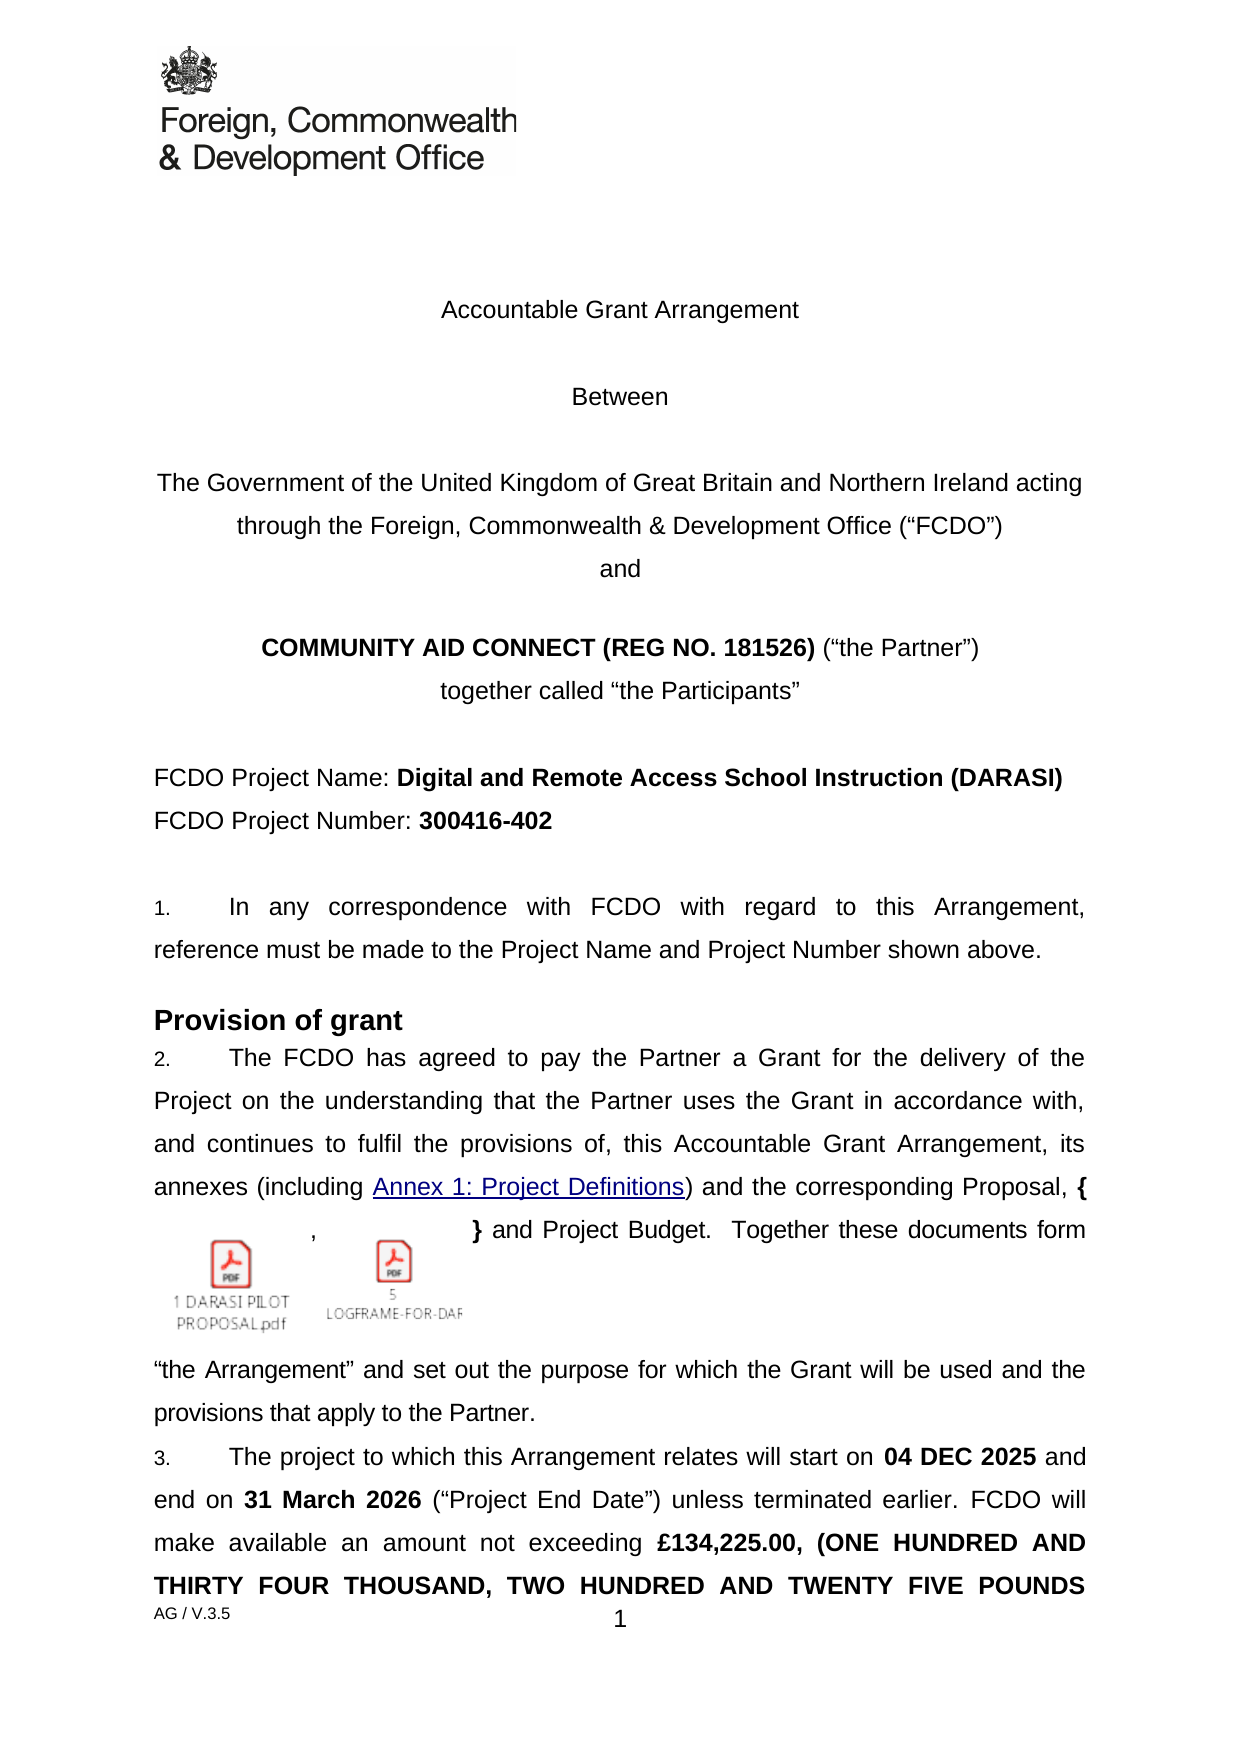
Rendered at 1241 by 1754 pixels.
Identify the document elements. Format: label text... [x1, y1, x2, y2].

list The FCDO has agreed to pay the Partner a Grant for the delivery of the Project on the understanding that the Partner uses the Grant in accordance with, and continues to fulfil the provisions of, this Accountable Grant Arrangement, its annexes (including Annex 1: Project Definitions) and the corresponding Proposal, {, } and Project Budget. Together these documents form “the Arrangement” and set out the purpose for which the Grant will be used and the provisions that apply to the Partner. [153, 1043, 1087, 1427]
subtitle Provision of grant [153, 1003, 1087, 1037]
text The Government of the United Kingdom of Great Britain and Northern Ireland acting through the Foreign, Commonwealth & Development Office (“FCDO”) [153, 468, 1087, 540]
text COMMUNITY AID CONNECT (REG NO. 181526) (“the Partner”) [153, 633, 1087, 662]
text Accountable Grant Arrangement [153, 295, 1087, 324]
text FCDO Project Number: 300416-402 [153, 806, 1087, 834]
text Between [153, 382, 1087, 410]
text and [153, 554, 1087, 583]
text together called “the Participants” [153, 676, 1087, 705]
text FCDO Project Name: Digital and Remote Access School Instruction (DARASI) [153, 762, 1087, 791]
list In any correspondence with FCDO with regard to this Arrangement, reference must be made to the Project Name and Project Number shown above. [153, 892, 1087, 964]
list The project to which this Arrangement relates will start on 04 DEC 2025 and end on 31 March 2026 (“Project End Date”) unless terminated earlier. FCDO will make available an amount not exceeding £134,225.00, (ONE HUNDRED AND THIRTY FOUR THOUSAND, TWO HUNDRED AND TWENTY FIVE POUNDS [153, 1442, 1087, 1600]
